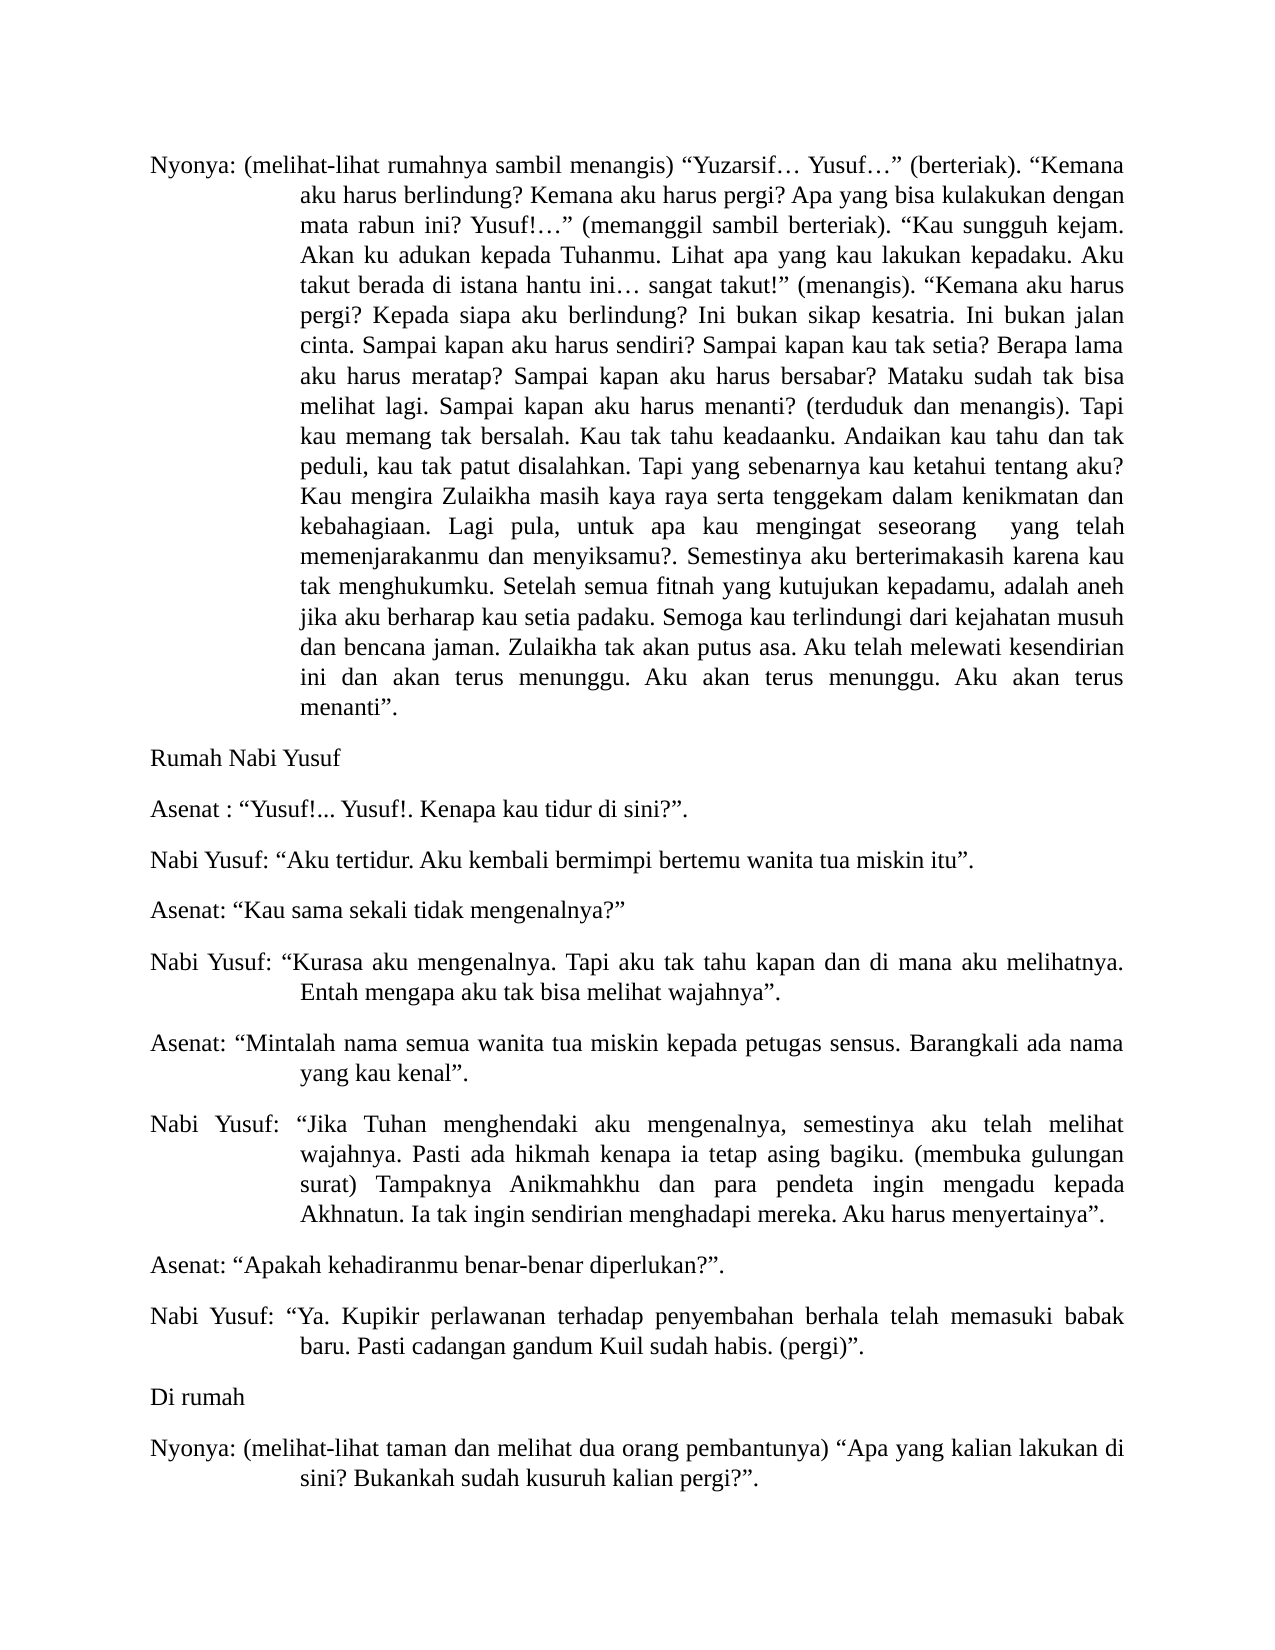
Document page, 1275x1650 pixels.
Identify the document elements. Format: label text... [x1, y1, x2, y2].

text Asenat: “Mintalah nama semua wanita tua miskin kepada petugas sensus. Barangkali ada nama yang kau kenal”. [150, 1028, 1125, 1086]
text Nyonya: (melihat-lihat taman dan melihat dua orang pembantunya) “Apa yang kalian lakukan di sini? Bukankah sudah kusuruh kalian pergi?”. [150, 1433, 1125, 1492]
text Nabi Yusuf: “Aku tertidur. Aku kembali bermimpi bertemu wanita tua miskin itu”. [150, 845, 1125, 873]
text Asenat: “Kau sama sekali tidak mengenalnya?” [150, 896, 1125, 924]
text Nabi Yusuf: “Kurasa aku mengenalnya. Tapi aku tak tahu kapan dan di mana aku melihatnya. Entah mengapa aku tak bisa melihat wajahnya”. [150, 947, 1125, 1005]
text Asenat : “Yusuf!... Yusuf!. Kenapa kau tidur di sini?”. [150, 794, 1125, 822]
text Rumah Nabi Yusuf [150, 743, 1125, 772]
text Nyonya: (melihat-lihat rumahnya sambil menangis) “Yuzarsif… Yusuf…” (berteriak). “Kemana aku harus berlindung? Kemana aku harus pergi? Apa yang bisa kulakukan dengan mata rabun ini? Yusuf!…” (memanggil sambil berteriak). “Kau sungguh kejam. Akan ku adukan kepada Tuhanmu. Lihat apa yang kau lakukan kepadaku. Aku takut berada di istana hantu ini… sangat takut!” (menangis). “Kemana aku harus pergi? Kepada siapa aku berlindung? Ini bukan sikap kesatria. Ini bukan jalan cinta. Sampai kapan aku harus sendiri? Sampai kapan kau tak setia? Berapa lama aku harus meratap? Sampai kapan aku harus bersabar? Mataku sudah tak bisa melihat lagi. Sampai kapan aku harus menanti? (terduduk dan menangis). Tapi kau memang tak bersalah. Kau tak tahu keadaanku. Andaikan kau tahu dan tak peduli, kau tak patut disalahkan. Tapi yang sebenarnya kau ketahui tentang aku? Kau mengira Zulaikha masih kaya raya serta tenggekam dalam kenikmatan dan kebahagiaan. Lagi pula, untuk apa kau mengingat seseorang yang telah memenjarakanmu dan menyiksamu?. Semestinya aku berterimakasih karena kau tak menghukumku. Setelah semua fitnah yang kutujukan kepadamu, adalah aneh jika aku berharap kau setia padaku. Semoga kau terlindungi dari kejahatan musuh dan bencana jaman. Zulaikha tak akan putus asa. Aku telah melewati kesendirian ini dan akan terus menunggu. Aku akan terus menunggu. Aku akan terus menanti”. [150, 150, 1125, 721]
text Asenat: “Apakah kehadiranmu benar-benar diperlukan?”. [150, 1250, 1125, 1279]
text Di rumah [150, 1382, 1125, 1411]
text Nabi Yusuf: “Ya. Kupikir perlawanan terhadap penyembahan berhala telah memasuki babak baru. Pasti cadangan gandum Kuil sudah habis. (pergi)”. [150, 1301, 1125, 1360]
text Nabi Yusuf: “Jika Tuhan menghendaki aku mengenalnya, semestinya aku telah melihat wajahnya. Pasti ada hikmah kenapa ia tetap asing bagiku. (membuka gulungan surat) Tampaknya Anikmahkhu dan para pendeta ingin mengadu kepada Akhnatun. Ia tak ingin sendirian menghadapi mereka. Aku harus menyertainya”. [150, 1109, 1125, 1228]
